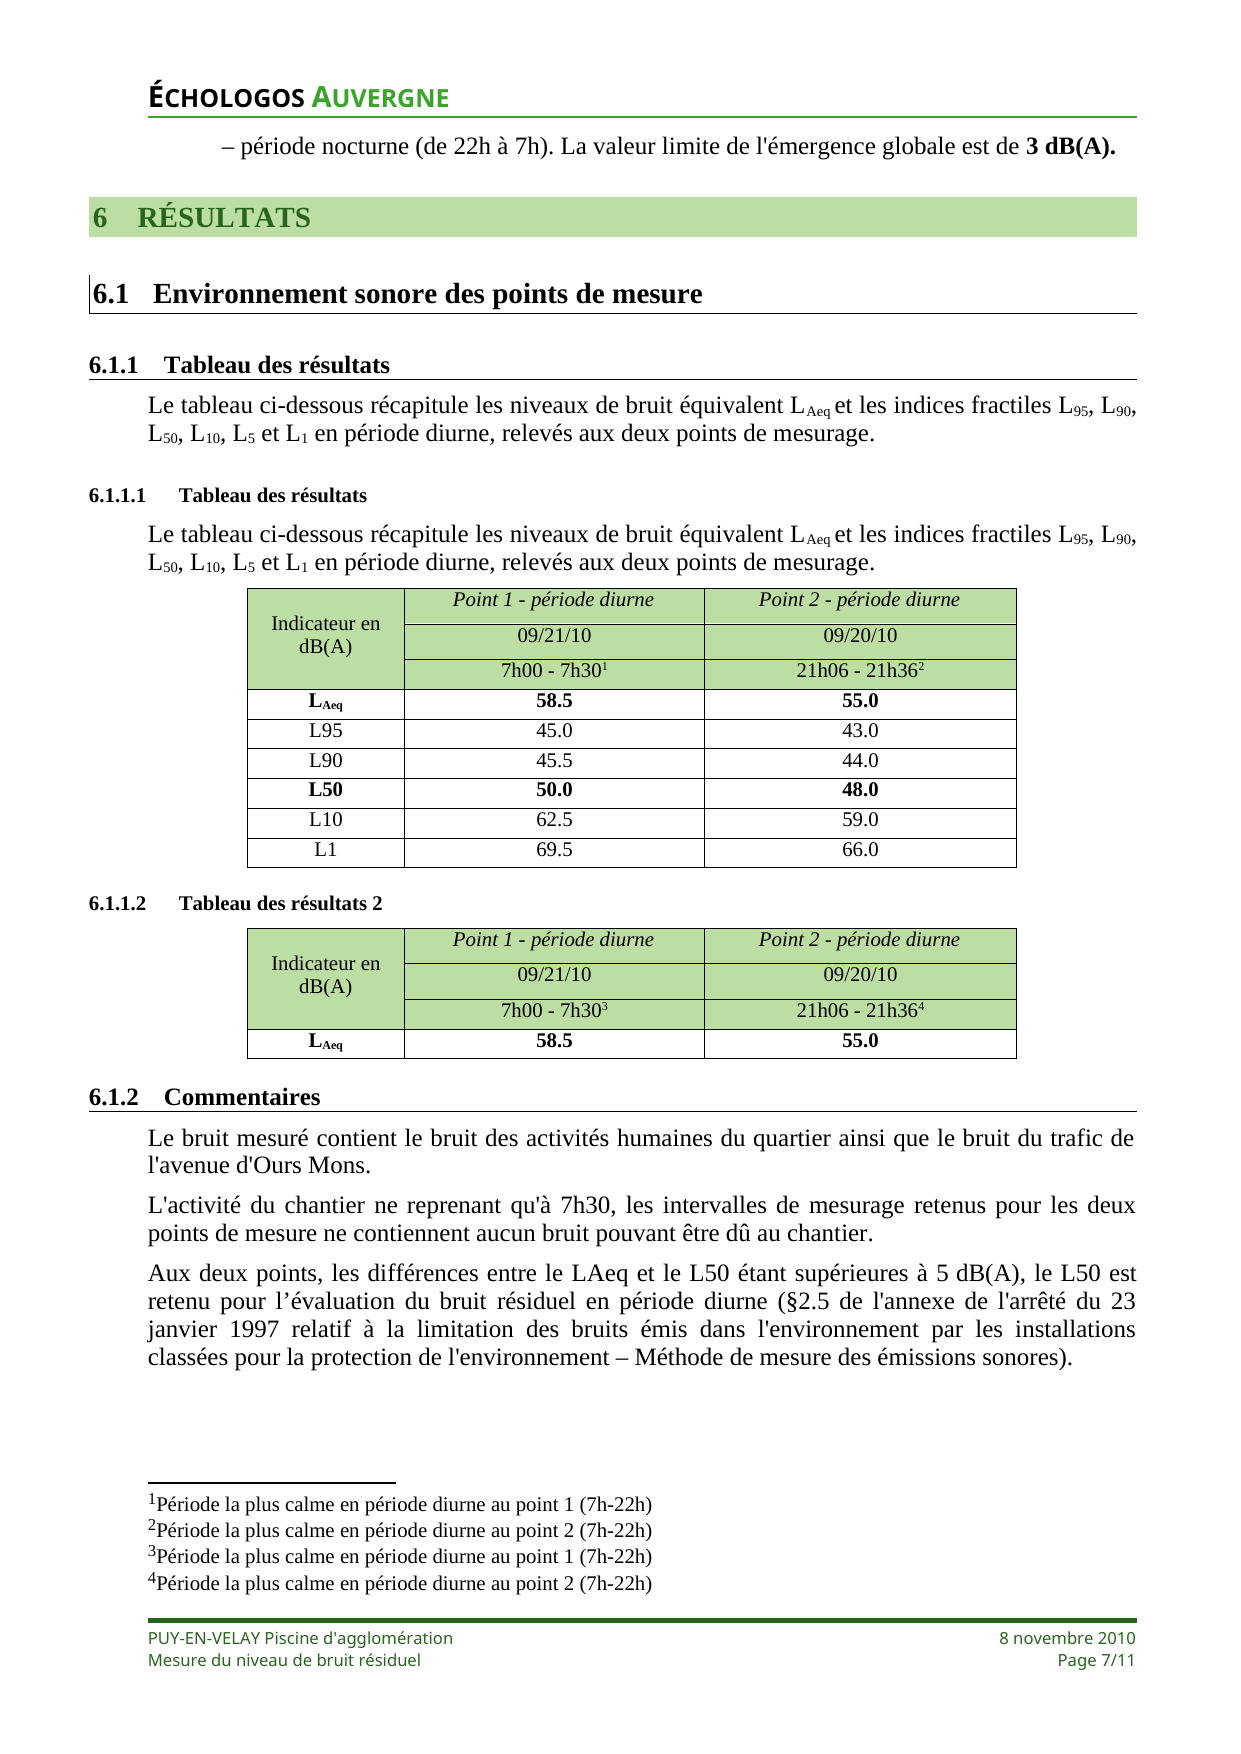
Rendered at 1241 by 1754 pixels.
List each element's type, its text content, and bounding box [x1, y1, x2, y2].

table_cell 66,0 [705, 839, 1016, 867]
table_cell 59,0 [705, 809, 1016, 837]
table_cell 58,5 [405, 1030, 704, 1058]
table_cell 21/09/10 [405, 625, 704, 659]
table_header Point 2 - période diurne [705, 929, 1016, 963]
table_cell 21/09/10 [405, 964, 704, 999]
table_cell 55,0 [705, 690, 1016, 719]
subtitle Tableau des résultats [89, 484, 1137, 507]
table_cell 44,0 [705, 749, 1016, 778]
subtitle Commentaires [89, 1083, 1137, 1111]
table_cell 45,5 [405, 749, 704, 778]
table_cell L90 [248, 749, 404, 778]
table_header Indicateur en dB(A) [248, 929, 404, 1029]
table_cell 21h06 - 21h36 [705, 660, 1016, 689]
table_cell LAeq [248, 690, 404, 719]
table_cell 43,0 [705, 720, 1016, 748]
table_cell 45,0 [405, 720, 704, 748]
table_cell 7h00 - 7h30 [405, 660, 704, 689]
subtitle Environnement sonore des points de mesure [90, 275, 1137, 313]
table_cell LAeq [248, 1030, 404, 1058]
table_cell 50,0 [405, 779, 704, 808]
table_cell 48,0 [705, 779, 1016, 808]
subtitle Tableau des résultats [89, 351, 1137, 379]
table_cell 62,5 [405, 809, 704, 837]
subtitle Résultats [90, 198, 1136, 236]
table_header Point 1 - période diurne [405, 589, 704, 623]
subtitle Tableau des résultats 2 [89, 892, 1137, 915]
table_cell 20/09/10 [705, 964, 1016, 999]
table_cell L50 [248, 779, 404, 808]
text Le tableau ci-dessous récapitule les niveaux de bruit équivalent LAeq et les indices fractiles L95, L90, L50, L10, L5 et L1 en période diurne, relevés aux deux points de mesurage. [148, 520, 1137, 575]
text Le bruit mesuré contient le bruit des activités humaines du quartier ainsi que le bruit du trafic de l'avenue d'Ours Mons. [148, 1124, 1137, 1179]
text Aux deux points, les différences entre le LAeq et le L50 étant supérieures à 5 dB(A), le L50 est retenu pour l’évaluation du bruit résiduel en période diurne (§2.5 de l'annexe de l'arrêté du 23 janvier 1997 relatif à la limitation des bruits émis dans l'environnement par les installations classées pour la protection de l'environnement – Méthode de mesure des émissions sonores). [148, 1259, 1137, 1370]
table_cell L1 [248, 839, 404, 867]
table_cell 21h06 - 21h36 [705, 1000, 1016, 1029]
table_cell 69,5 [405, 839, 704, 867]
table_cell 58,5 [405, 690, 704, 719]
table_cell L95 [248, 720, 404, 748]
table_cell 20/09/10 [705, 625, 1016, 659]
table_cell L10 [248, 809, 404, 837]
table_header Indicateur en dB(A) [248, 589, 404, 689]
table_header Point 1 - période diurne [405, 929, 704, 963]
table_header Point 2 - période diurne [705, 589, 1016, 623]
text – période nocturne (de 22h à 7h). La valeur limite de l'émergence globale est de 3 dB(A). [148, 132, 1137, 159]
text L'activité du chantier ne reprenant qu'à 7h30, les intervalles de mesurage retenus pour les deux points de mesure ne contiennent aucun bruit pouvant être dû au chantier. [148, 1192, 1137, 1247]
table_cell 55,0 [705, 1030, 1016, 1058]
table_cell 7h00 - 7h30 [405, 1000, 704, 1029]
text Le tableau ci-dessous récapitule les niveaux de bruit équivalent LAeq et les indices fractiles L95, L90, L50, L10, L5 et L1 en période diurne, relevés aux deux points de mesurage. [148, 392, 1137, 447]
